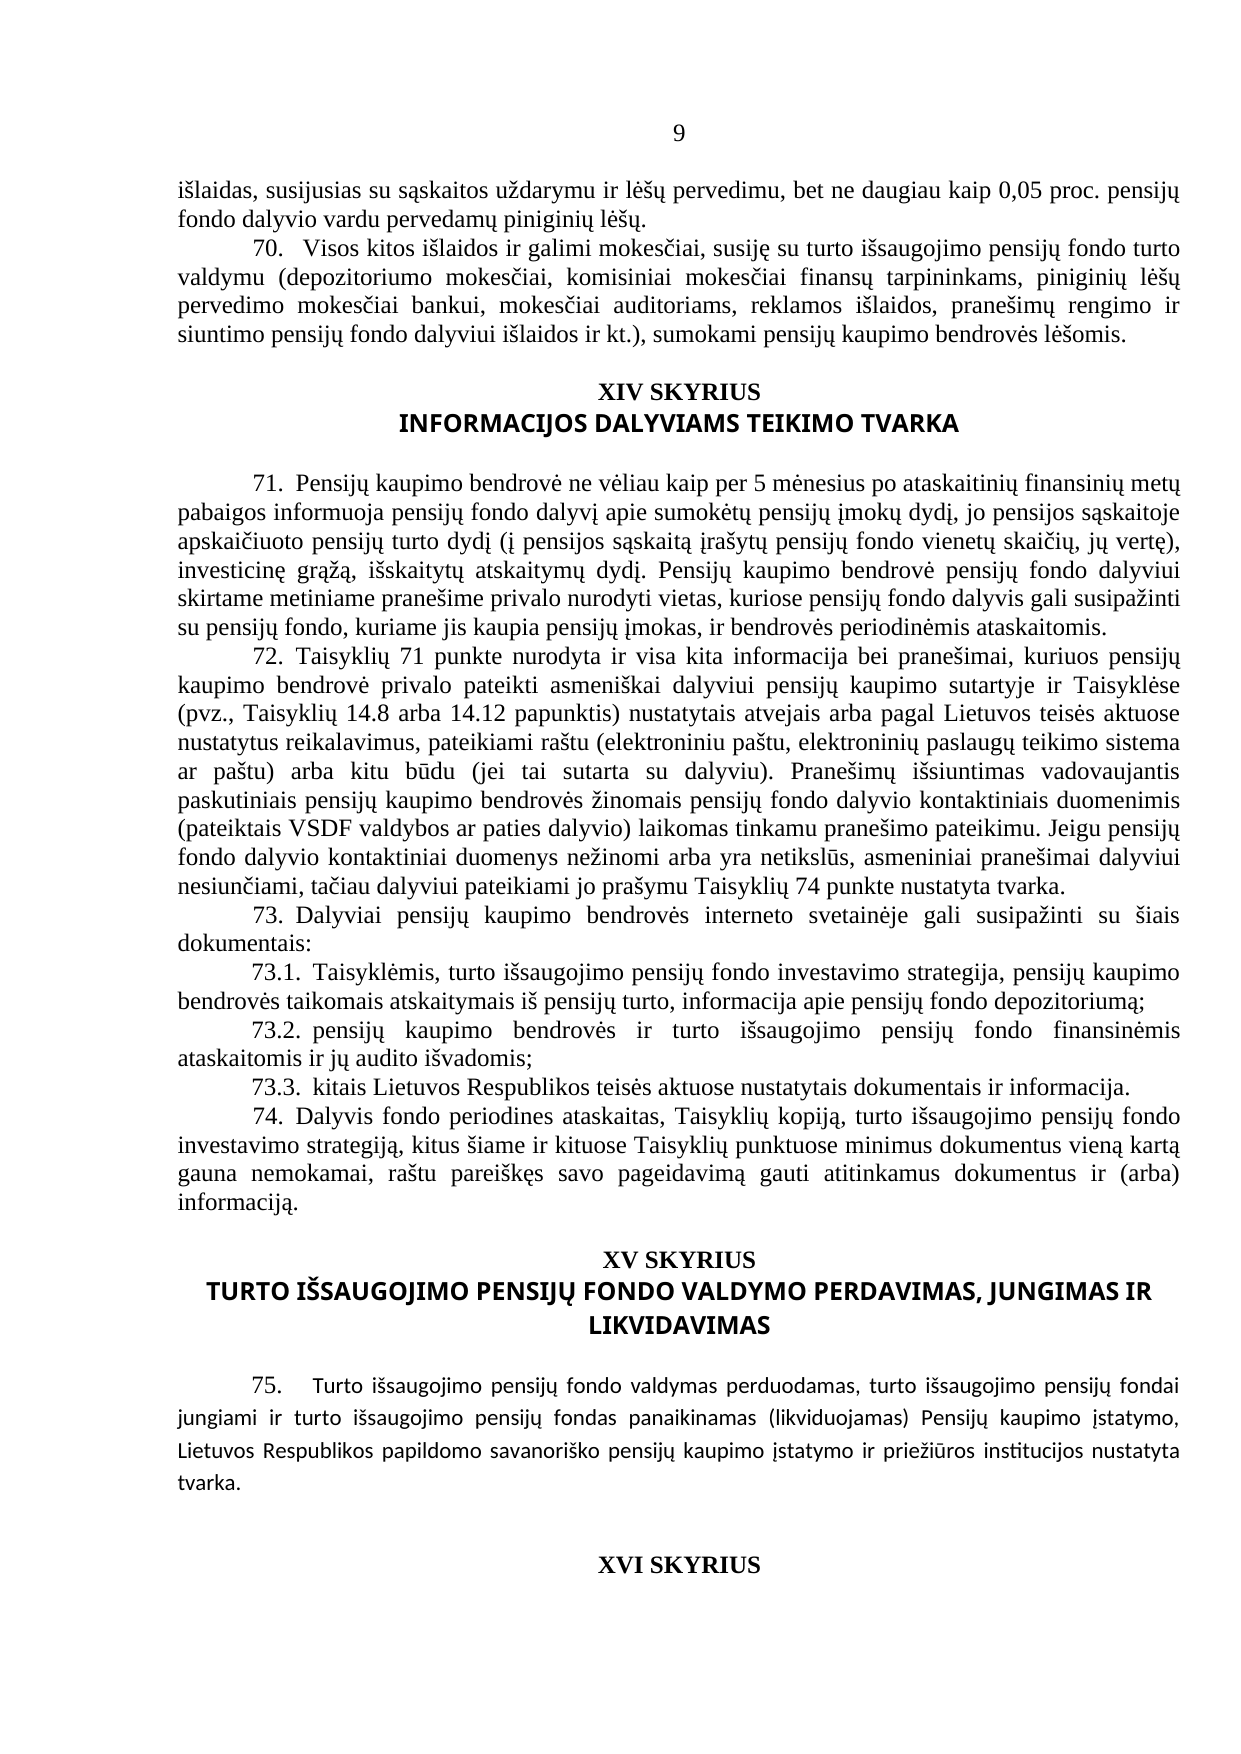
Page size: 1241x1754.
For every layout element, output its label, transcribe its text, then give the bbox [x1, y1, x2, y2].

text 73.3. kitais Lietuvos Respublikos teisės aktuose nustatytais dokumentais ir informacija. [177, 1072, 1181, 1101]
text Turto išsaugojimo pensijų fondo valdymo perdavimas, jungimas ir likvidavimas [177, 1273, 1181, 1342]
text XVI SKYRIUS [177, 1550, 1181, 1579]
text 71. Pensijų kaupimo bendrovė ne vėliau kaip per 5 mėnesius po ataskaitinių finansinių metų pabaigos informuoja pensijų fondo dalyvį apie sumokėtų pensijų įmokų dydį, jo pensijos sąskaitoje apskaičiuoto pensijų turto dydį (į pensijos sąskaitą įrašytų pensijų fondo vienetų skaičių, jų vertę), investicinę grąžą, išskaitytų atskaitymų dydį. Pensijų kaupimo bendrovė pensijų fondo dalyviui skirtame metiniame pranešime privalo nurodyti vietas, kuriose pensijų fondo dalyvis gali susipažinti su pensijų fondo, kuriame jis kaupia pensijų įmokas, ir bendrovės periodinėmis ataskaitomis. [177, 468, 1181, 641]
text 70. Visos kitos išlaidos ir galimi mokesčiai, susiję su turto išsaugojimo pensijų fondo turto valdymu (depozitoriumo mokesčiai, komisiniai mokesčiai finansų tarpininkams, piniginių lėšų pervedimo mokesčiai bankui, mokesčiai auditoriams, reklamos išlaidos, pranešimų rengimo ir siuntimo pensijų fondo dalyviui išlaidos ir kt.), sumokami pensijų kaupimo bendrovės lėšomis. [177, 233, 1181, 348]
text 72. Taisyklių 71 punkte nurodyta ir visa kita informacija bei pranešimai, kuriuos pensijų kaupimo bendrovė privalo pateikti asmeniškai dalyviui pensijų kaupimo sutartyje ir Taisyklėse (pvz., Taisyklių 14.8 arba 14.12 papunktis) nustatytais atvejais arba pagal Lietuvos teisės aktuose nustatytus reikalavimus, pateikiami raštu (elektroniniu paštu, elektroninių paslaugų teikimo sistema ar paštu) arba kitu būdu (jei tai sutarta su dalyviu). Pranešimų išsiuntimas vadovaujantis paskutiniais pensijų kaupimo bendrovės žinomais pensijų fondo dalyvio kontaktiniais duomenimis (pateiktais VSDF valdybos ar paties dalyvio) laikomas tinkamu pranešimo pateikimu. Jeigu pensijų fondo dalyvio kontaktiniai duomenys nežinomi arba yra netikslūs, asmeniniai pranešimai dalyviui nesiunčiami, tačiau dalyviui pateikiami jo prašymu Taisyklių 74 punkte nustatyta tvarka. [177, 641, 1181, 900]
text XV SKYRIUS [177, 1245, 1181, 1273]
text 73.1. Taisyklėmis, turto išsaugojimo pensijų fondo investavimo strategija, pensijų kaupimo bendrovės taikomais atskaitymais iš pensijų turto, informacija apie pensijų fondo depozitoriumą; [177, 957, 1181, 1015]
text informacijos dalyviams teikimo tvarka [177, 406, 1181, 440]
text 73. Dalyviai pensijų kaupimo bendrovės interneto svetainėje gali susipažinti su šiais dokumentais: [177, 900, 1181, 957]
text XIV SKYRIUS [177, 377, 1181, 406]
text išlaidas, susijusias su sąskaitos uždarymu ir lėšų pervedimu, bet ne daugiau kaip 0,05 proc. pensijų fondo dalyvio vardu pervedamų piniginių lėšų. [177, 176, 1181, 233]
text 75. Turto išsaugojimo pensijų fondo valdymas perduodamas, turto išsaugojimo pensijų fondai jungiami ir turto išsaugojimo pensijų fondas panaikinamas (likviduojamas) Pensijų kaupimo įstatymo, Lietuvos Respublikos papildomo savanoriško pensijų kaupimo įstatymo ir priežiūros institucijos nustatyta tvarka. [177, 1370, 1181, 1496]
text 73.2. pensijų kaupimo bendrovės ir turto išsaugojimo pensijų fondo finansinėmis ataskaitomis ir jų audito išvadomis; [177, 1015, 1181, 1072]
text 74. Dalyvis fondo periodines ataskaitas, Taisyklių kopiją, turto išsaugojimo pensijų fondo investavimo strategiją, kitus šiame ir kituose Taisyklių punktuose minimus dokumentus vieną kartą gauna nemokamai, raštu pareiškęs savo pageidavimą gauti atitinkamus dokumentus ir (arba) informaciją. [177, 1101, 1181, 1216]
